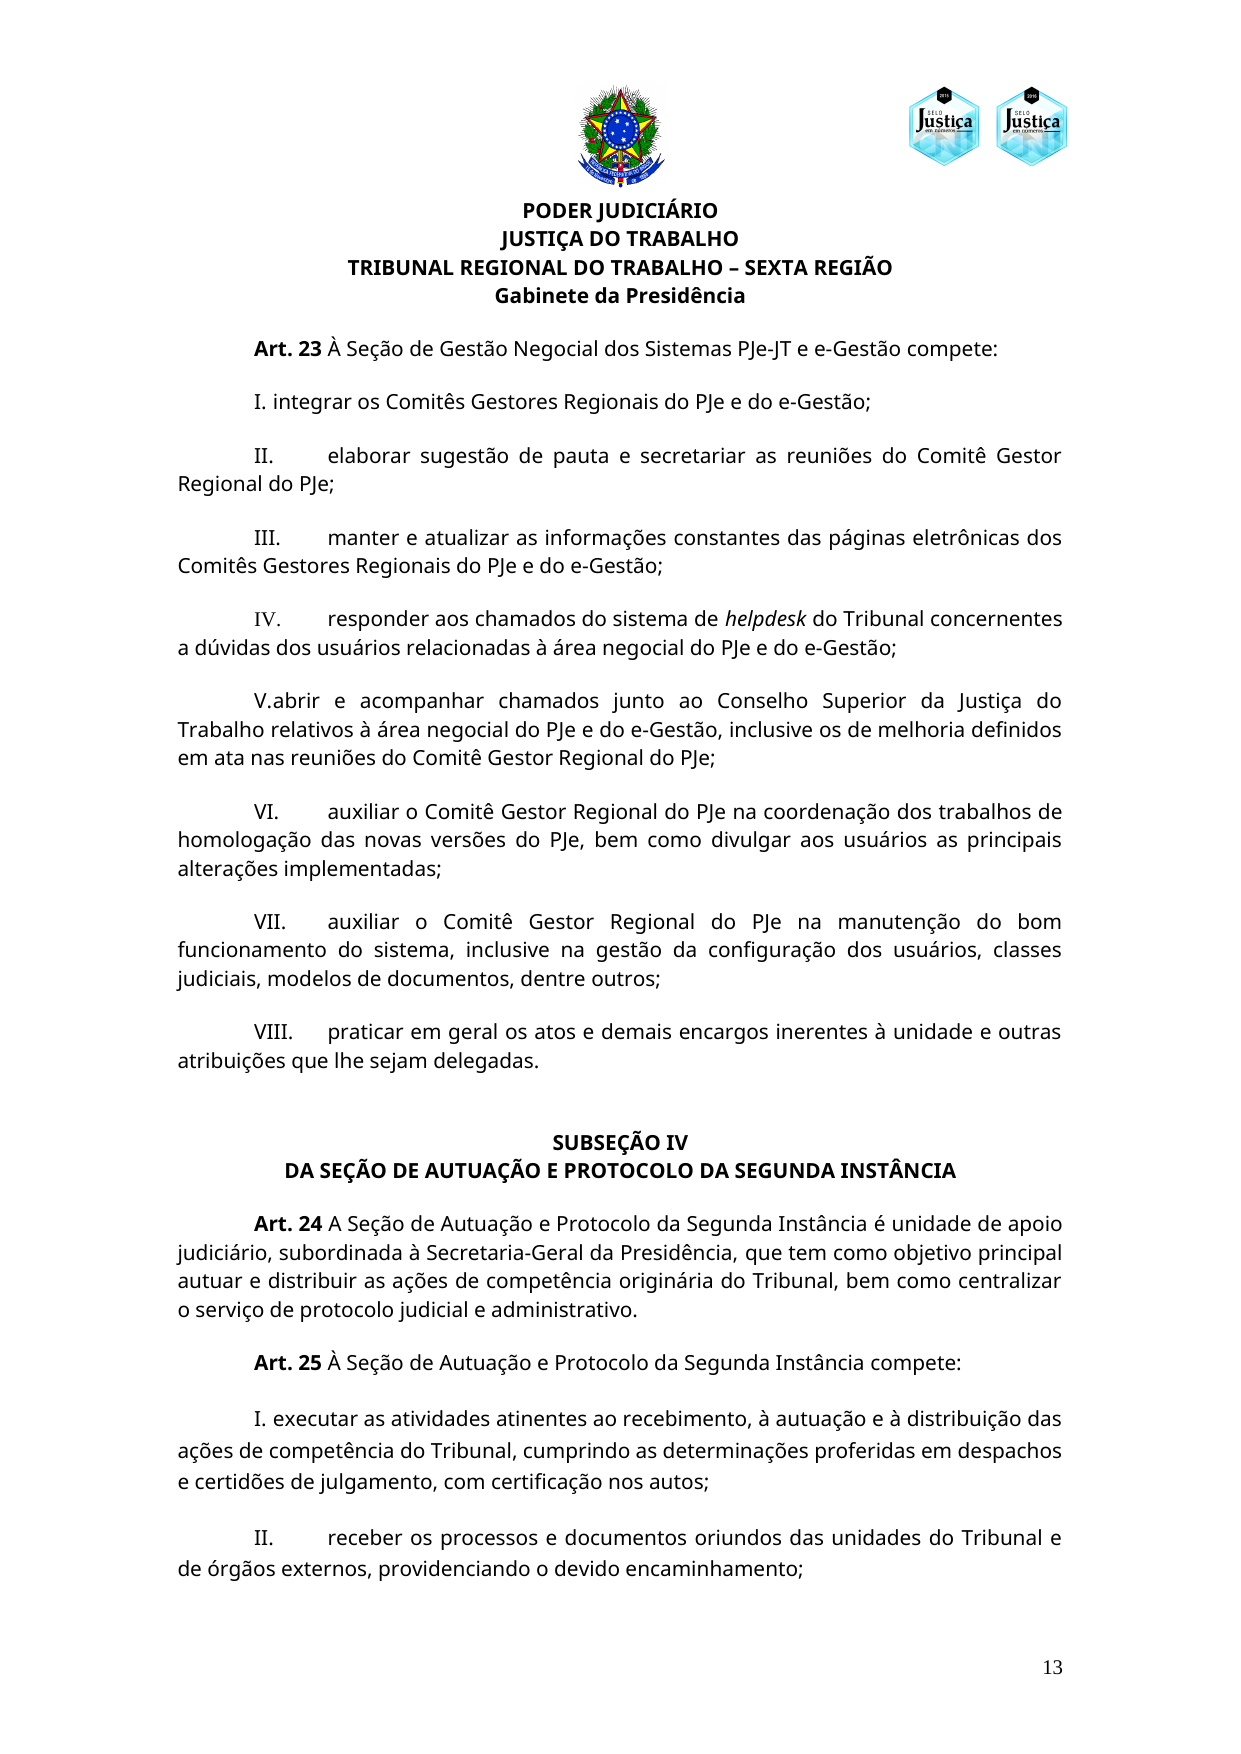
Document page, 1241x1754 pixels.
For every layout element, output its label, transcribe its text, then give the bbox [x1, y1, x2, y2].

text Art. 24 A Seção de Autuação e Protocolo da Segunda Instância é unidade de apoio judiciário, subordinada à Secretaria-Geral da Presidência, que tem como objetivo principal autuar e distribuir as ações de competência originária do Tribunal, bem como centralizar o serviço de protocolo judicial e administrativo. [177, 1209, 1063, 1323]
text Art. 23 À Seção de Gestão Negocial dos Sistemas PJe-JT e e-Gestão compete: [177, 334, 1063, 362]
text SUBSEÇÃO IV [177, 1128, 1063, 1156]
text Art. 25 À Seção de Autuação e Protocolo da Segunda Instância compete: [177, 1348, 1063, 1377]
list elaborar sugestão de pauta e secretariar as reuniões do Comitê Gestor Regional do PJe; [177, 441, 1063, 498]
list responder aos chamados do sistema de helpdesk do Tribunal concernentes a dúvidas dos usuários relacionadas à área negocial do PJe e do e-Gestão; [177, 604, 1063, 661]
list receber os processos e documentos oriundos das unidades do Tribunal e de órgãos externos, providenciando o devido encaminhamento; [177, 1521, 1063, 1583]
list auxiliar o Comitê Gestor Regional do PJe na manutenção do bom funcionamento do sistema, inclusive na gestão da configuração dos usuários, classes judiciais, modelos de documentos, dentre outros; [177, 907, 1063, 992]
list manter e atualizar as informações constantes das páginas eletrônicas dos Comitês Gestores Regionais do PJe e do e-Gestão; [177, 523, 1063, 579]
picture [908, 86, 1068, 166]
list praticar em geral os atos e demais encargos inerentes à unidade e outras atribuições que lhe sejam delegadas. [177, 1017, 1063, 1074]
picture [573, 82, 667, 189]
list auxiliar o Comitê Gestor Regional do PJe na coordenação dos trabalhos de homologação das novas versões do PJe, bem como divulgar aos usuários as principais alterações implementadas; [177, 797, 1063, 882]
list executar as atividades atinentes ao recebimento, à autuação e à distribuição das ações de competência do Tribunal, cumprindo as determinações proferidas em despachos e certidões de julgamento, com certificação nos autos; [177, 1402, 1063, 1496]
list integrar os Comitês Gestores Regionais do PJe e do e-Gestão; [177, 387, 1063, 416]
list abrir e acompanhar chamados junto ao Conselho Superior da Justiça do Trabalho relativos à área negocial do PJe e do e-Gestão, inclusive os de melhoria definidos em ata nas reuniões do Comitê Gestor Regional do PJe; [177, 686, 1063, 772]
text DA SEÇÃO DE AUTUAÇÃO E PROTOCOLO DA SEGUNDA INSTÂNCIA [177, 1156, 1063, 1184]
